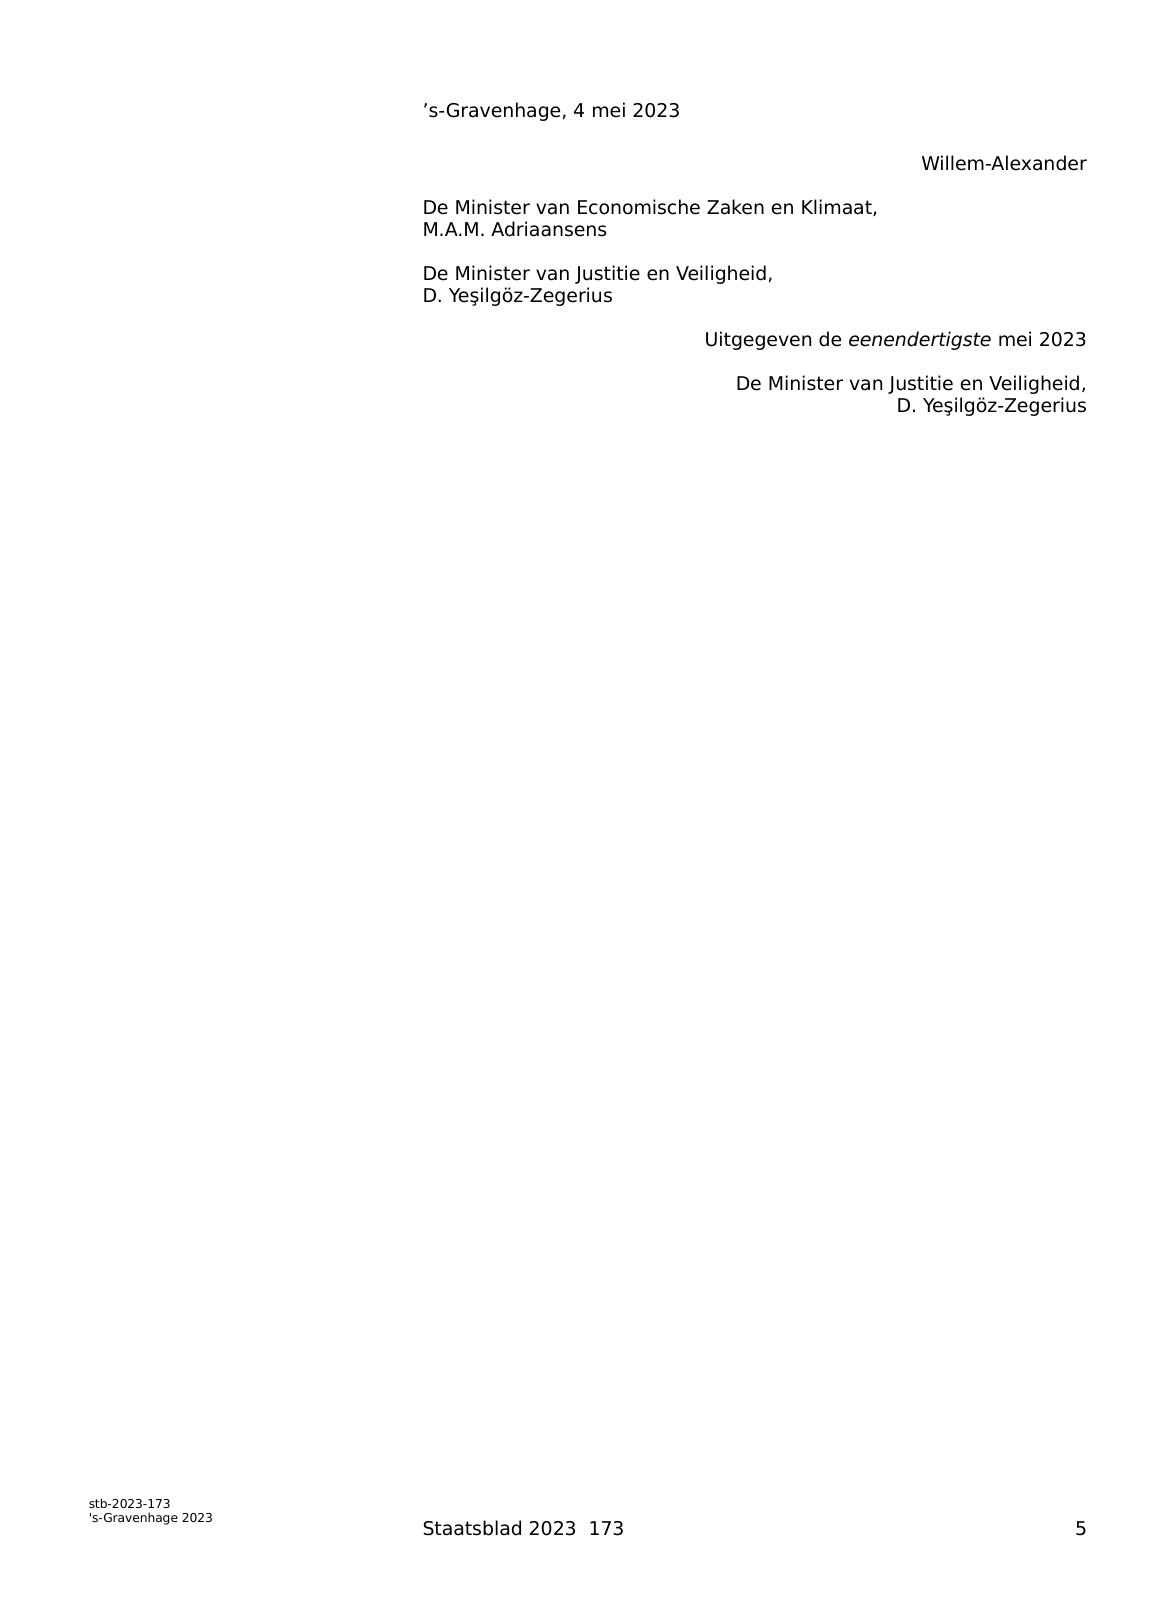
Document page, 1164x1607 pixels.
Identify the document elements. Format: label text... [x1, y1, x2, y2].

text stb-2023-173 [88, 1497, 323, 1511]
text 's-Gravenhage 2023 [88, 1511, 323, 1525]
text De Minister van Economische Zaken en Klimaat, M.A.M. Adriaansens [422, 197, 1087, 241]
text De Minister van Justitie en Veiligheid, D. Yeşilgöz-Zegerius [422, 263, 1087, 307]
text ’s-Gravenhage, 4 mei 2023 [422, 100, 1087, 122]
text Uitgegeven de eenendertigste mei 2023 [422, 329, 1087, 351]
text De Minister van Justitie en Veiligheid, D. Yeşilgöz-Zegerius [422, 373, 1087, 417]
text Willem-Alexander [422, 152, 1087, 174]
